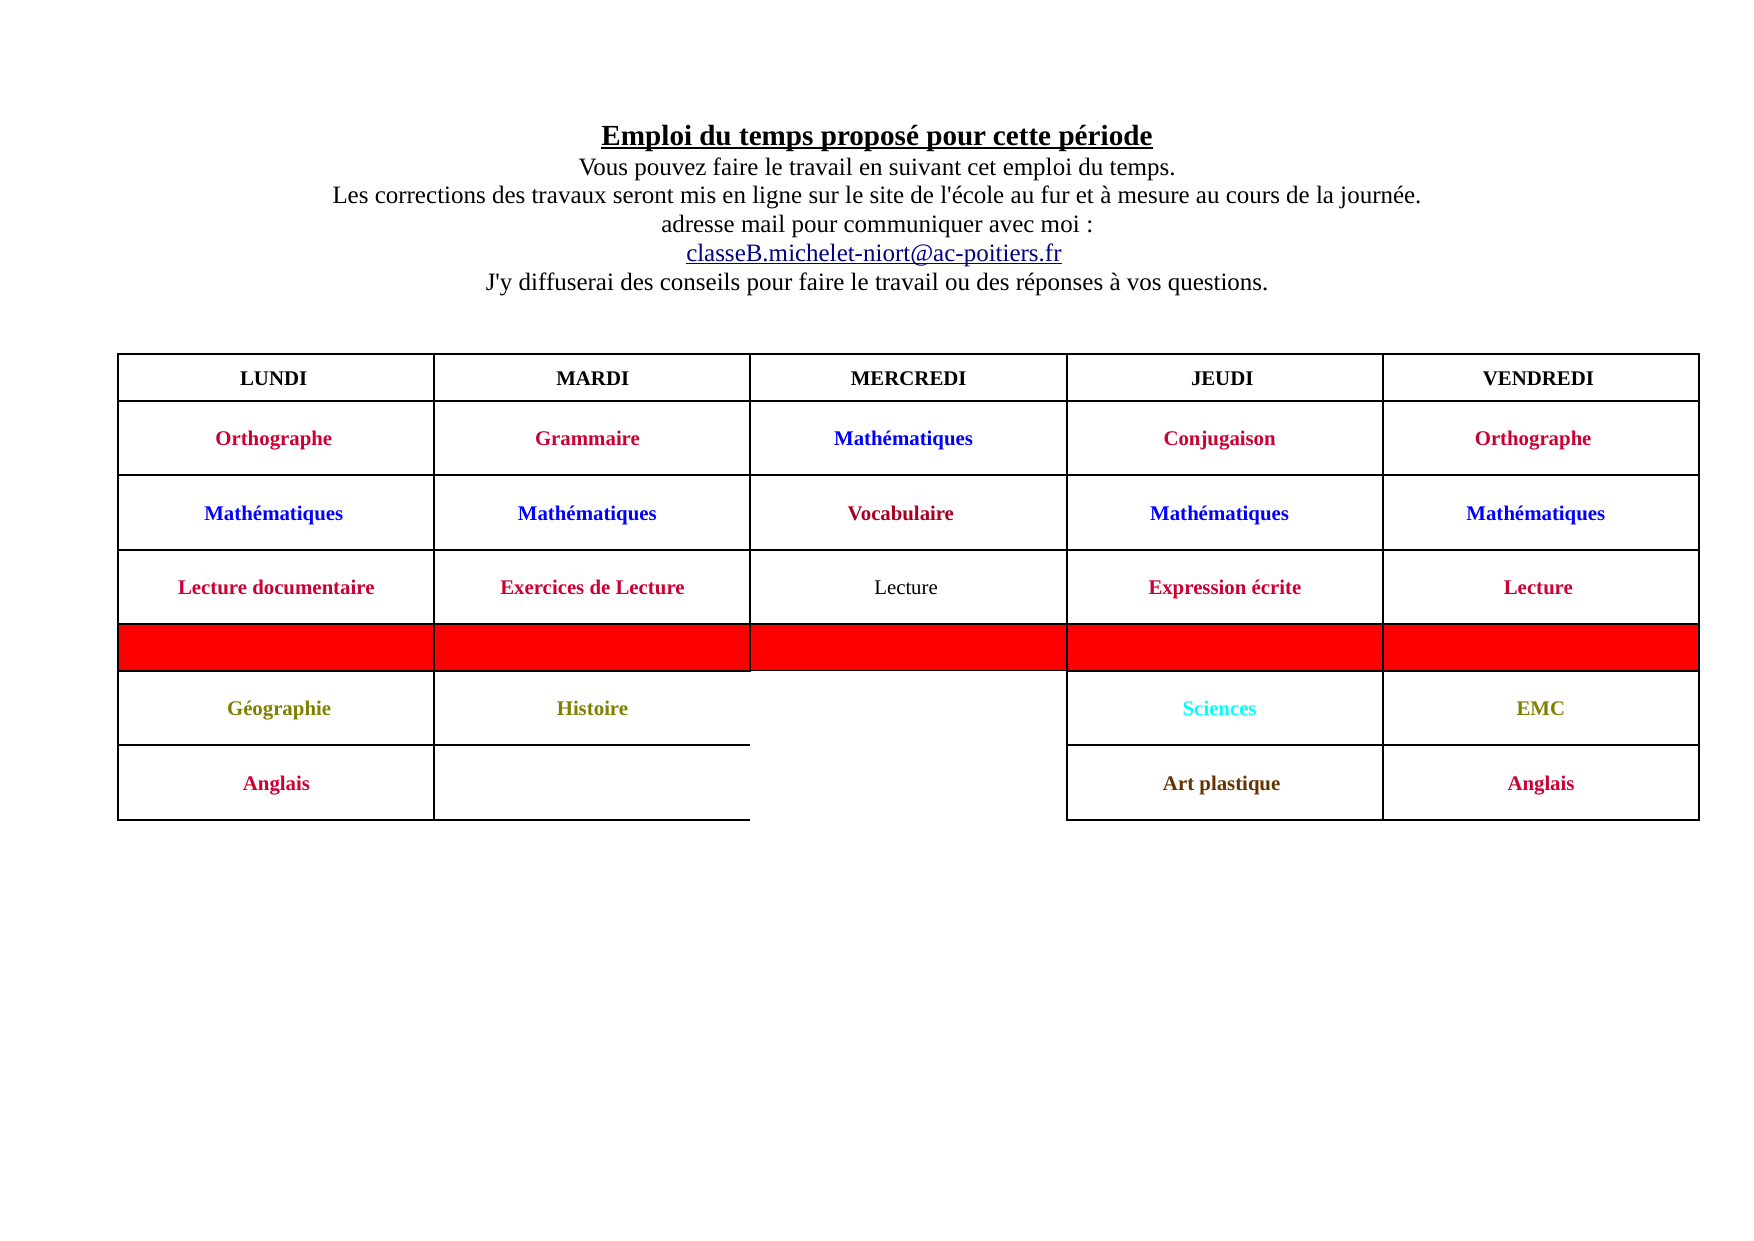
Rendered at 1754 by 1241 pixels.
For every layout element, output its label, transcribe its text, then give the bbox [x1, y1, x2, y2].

table_header MARDI [435, 355, 749, 400]
table_cell Vocabulaire [751, 476, 1066, 549]
table_header MERCREDI [751, 355, 1066, 400]
table_cell [750, 671, 1066, 744]
table_cell Grammaire [435, 402, 749, 474]
table_cell [1384, 625, 1698, 670]
table_cell Art plastique [1068, 746, 1382, 819]
table_cell Histoire [435, 672, 750, 744]
text Vous pouvez faire le travail en suivant cet emploi du temps. [118, 152, 1636, 180]
table_cell Sciences [1068, 672, 1382, 744]
text adresse mail pour communiquer avec moi : [118, 209, 1636, 238]
table_header JEUDI [1068, 355, 1382, 400]
table_cell Conjugaison [1068, 402, 1382, 474]
table_header LUNDI [119, 355, 433, 400]
table_cell Orthographe [119, 402, 433, 474]
table_cell [750, 744, 1066, 819]
table_cell Mathématiques [119, 476, 433, 549]
text Emploi du temps proposé pour cette période [118, 118, 1636, 152]
table_cell Géographie [119, 672, 433, 744]
table_cell Mathématiques [1384, 476, 1698, 549]
table_cell Orthographe [1384, 402, 1698, 474]
table_cell [1068, 625, 1382, 670]
table_cell [435, 625, 749, 670]
table_cell Lecture documentaire [119, 551, 433, 623]
table_header VENDREDI [1384, 355, 1698, 400]
text J'y diffuserai des conseils pour faire le travail ou des réponses à vos questions. [118, 267, 1636, 295]
table_cell Exercices de Lecture [435, 551, 749, 623]
table_cell Mathématiques [1068, 476, 1382, 549]
table_cell Lecture [751, 551, 1066, 623]
table_cell [751, 625, 1066, 670]
table_cell Lecture [1384, 551, 1698, 623]
text Les corrections des travaux seront mis en ligne sur le site de l'école au fur et à mesure au cours de la journée. [118, 180, 1636, 209]
table_cell Expression écrite [1068, 551, 1382, 623]
table_cell EMC [1384, 672, 1698, 744]
table_cell Anglais [1384, 746, 1698, 819]
text classeB.michelet-niort@ac-poitiers.fr [118, 238, 1636, 267]
table_cell Mathématiques [751, 402, 1066, 474]
table_cell Anglais [119, 746, 433, 819]
table_cell [435, 746, 750, 819]
table_cell Mathématiques [435, 476, 749, 549]
table_cell [119, 625, 433, 670]
